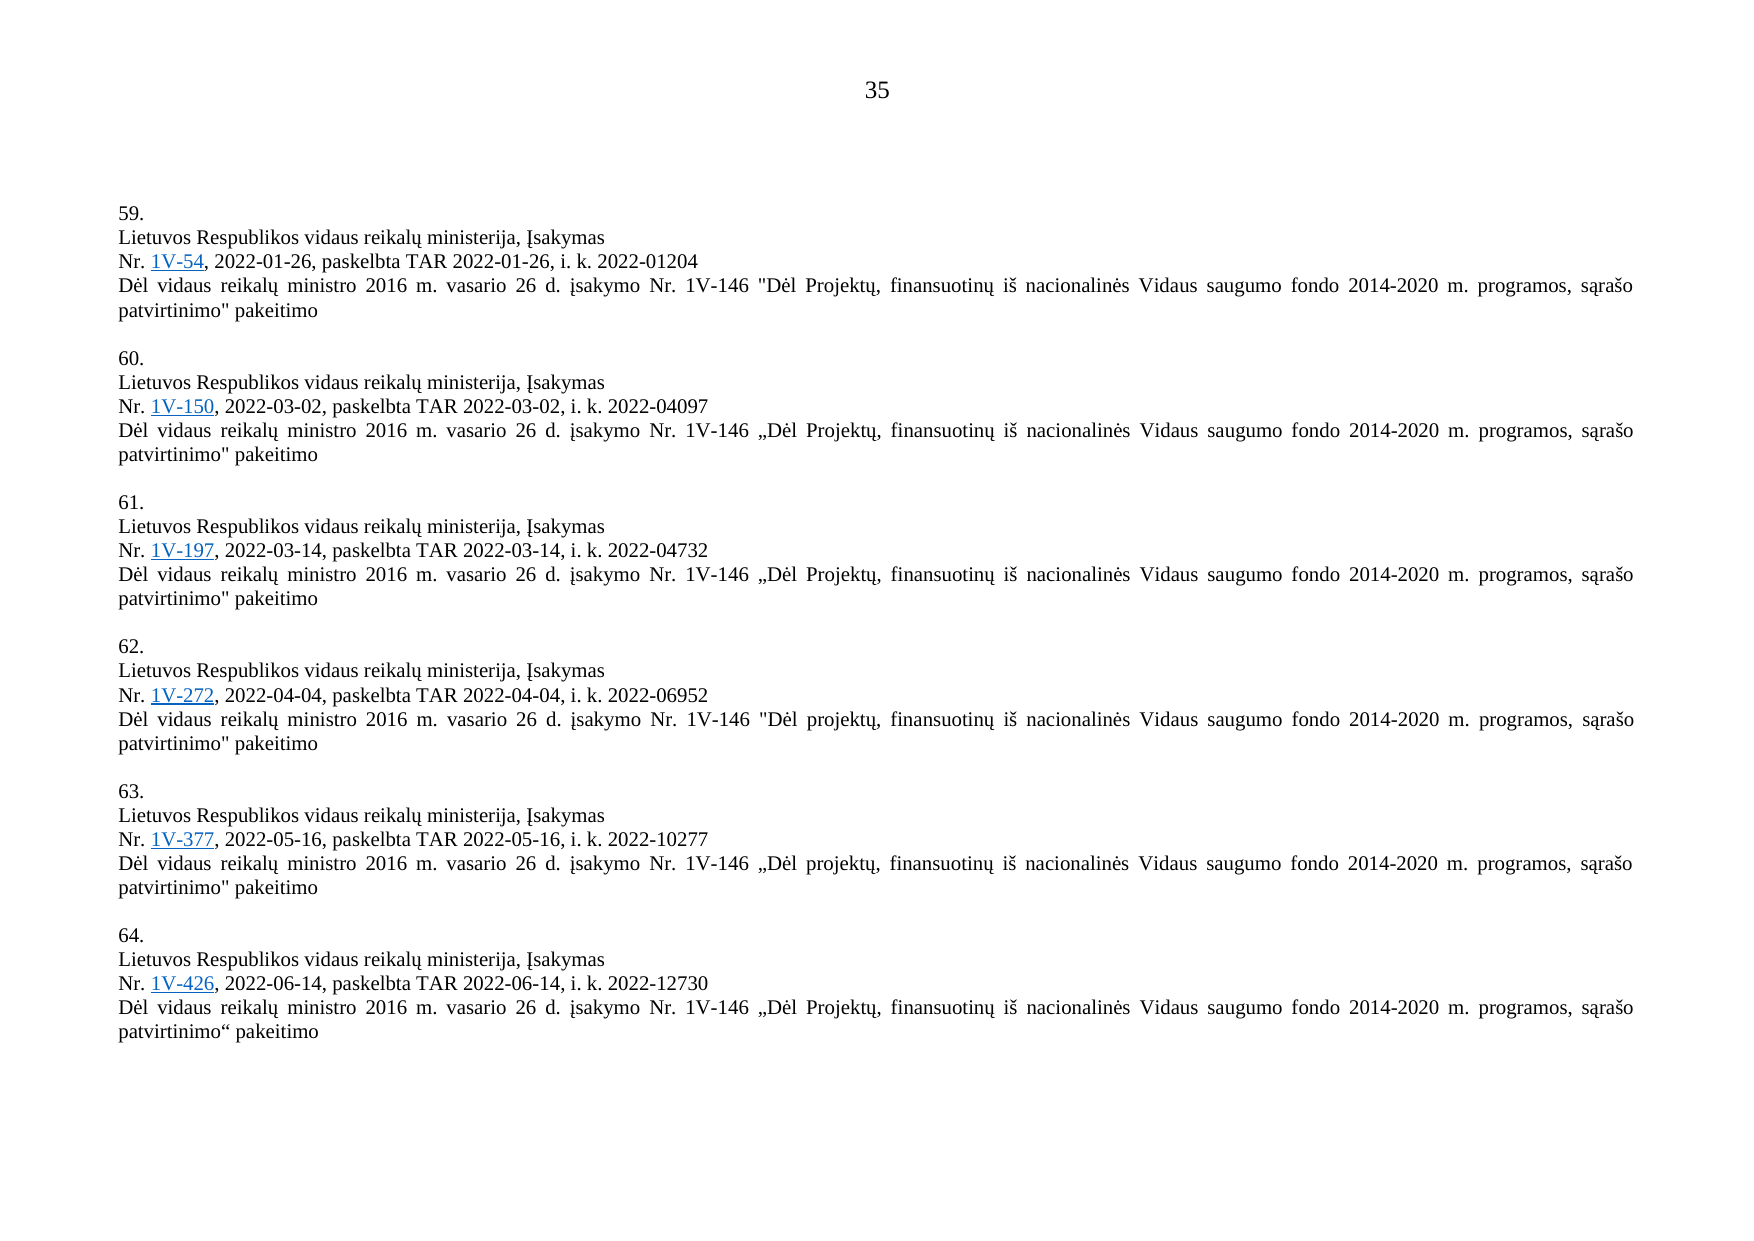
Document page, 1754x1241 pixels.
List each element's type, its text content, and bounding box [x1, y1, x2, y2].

text Lietuvos Respublikos vidaus reikalų ministerija, Įsakymas [118, 803, 1636, 827]
text Dėl vidaus reikalų ministro 2016 m. vasario 26 d. įsakymo Nr. 1V-146 „Dėl Projektų, finansuotinų iš nacionalinės Vidaus saugumo fondo 2014-2020 m. programos, sąrašo patvirtinimo“ pakeitimo [118, 995, 1636, 1043]
text Nr. 1V-197, 2022-03-14, paskelbta TAR 2022-03-14, i. k. 2022-04732 [118, 538, 1636, 562]
text Nr. 1V-150, 2022-03-02, paskelbta TAR 2022-03-02, i. k. 2022-04097 [118, 394, 1636, 418]
text 60. [118, 346, 1636, 370]
text Dėl vidaus reikalų ministro 2016 m. vasario 26 d. įsakymo Nr. 1V-146 „Dėl projektų, finansuotinų iš nacionalinės Vidaus saugumo fondo 2014-2020 m. programos, sąrašo patvirtinimo" pakeitimo [118, 851, 1636, 899]
text Lietuvos Respublikos vidaus reikalų ministerija, Įsakymas [118, 658, 1636, 682]
text 64. [118, 923, 1636, 947]
text Nr. 1V-426, 2022-06-14, paskelbta TAR 2022-06-14, i. k. 2022-12730 [118, 971, 1636, 995]
text Nr. 1V-377, 2022-05-16, paskelbta TAR 2022-05-16, i. k. 2022-10277 [118, 827, 1636, 851]
text Lietuvos Respublikos vidaus reikalų ministerija, Įsakymas [118, 514, 1636, 538]
text Lietuvos Respublikos vidaus reikalų ministerija, Įsakymas [118, 370, 1636, 394]
text 62. [118, 634, 1636, 658]
text Lietuvos Respublikos vidaus reikalų ministerija, Įsakymas [118, 225, 1636, 249]
text Lietuvos Respublikos vidaus reikalų ministerija, Įsakymas [118, 947, 1636, 971]
text 61. [118, 490, 1636, 514]
text Dėl vidaus reikalų ministro 2016 m. vasario 26 d. įsakymo Nr. 1V-146 „Dėl Projektų, finansuotinų iš nacionalinės Vidaus saugumo fondo 2014-2020 m. programos, sąrašo patvirtinimo" pakeitimo [118, 418, 1636, 466]
text Nr. 1V-272, 2022-04-04, paskelbta TAR 2022-04-04, i. k. 2022-06952 [118, 682, 1636, 707]
text Nr. 1V-54, 2022-01-26, paskelbta TAR 2022-01-26, i. k. 2022-01204 [118, 249, 1636, 273]
text Dėl vidaus reikalų ministro 2016 m. vasario 26 d. įsakymo Nr. 1V-146 „Dėl Projektų, finansuotinų iš nacionalinės Vidaus saugumo fondo 2014-2020 m. programos, sąrašo patvirtinimo" pakeitimo [118, 562, 1636, 610]
text 63. [118, 779, 1636, 803]
text Dėl vidaus reikalų ministro 2016 m. vasario 26 d. įsakymo Nr. 1V-146 "Dėl Projektų, finansuotinų iš nacionalinės Vidaus saugumo fondo 2014-2020 m. programos, sąrašo patvirtinimo" pakeitimo [118, 273, 1636, 322]
text Dėl vidaus reikalų ministro 2016 m. vasario 26 d. įsakymo Nr. 1V-146 "Dėl projektų, finansuotinų iš nacionalinės Vidaus saugumo fondo 2014-2020 m. programos, sąrašo patvirtinimo" pakeitimo [118, 707, 1636, 755]
text 59. [118, 201, 1636, 225]
